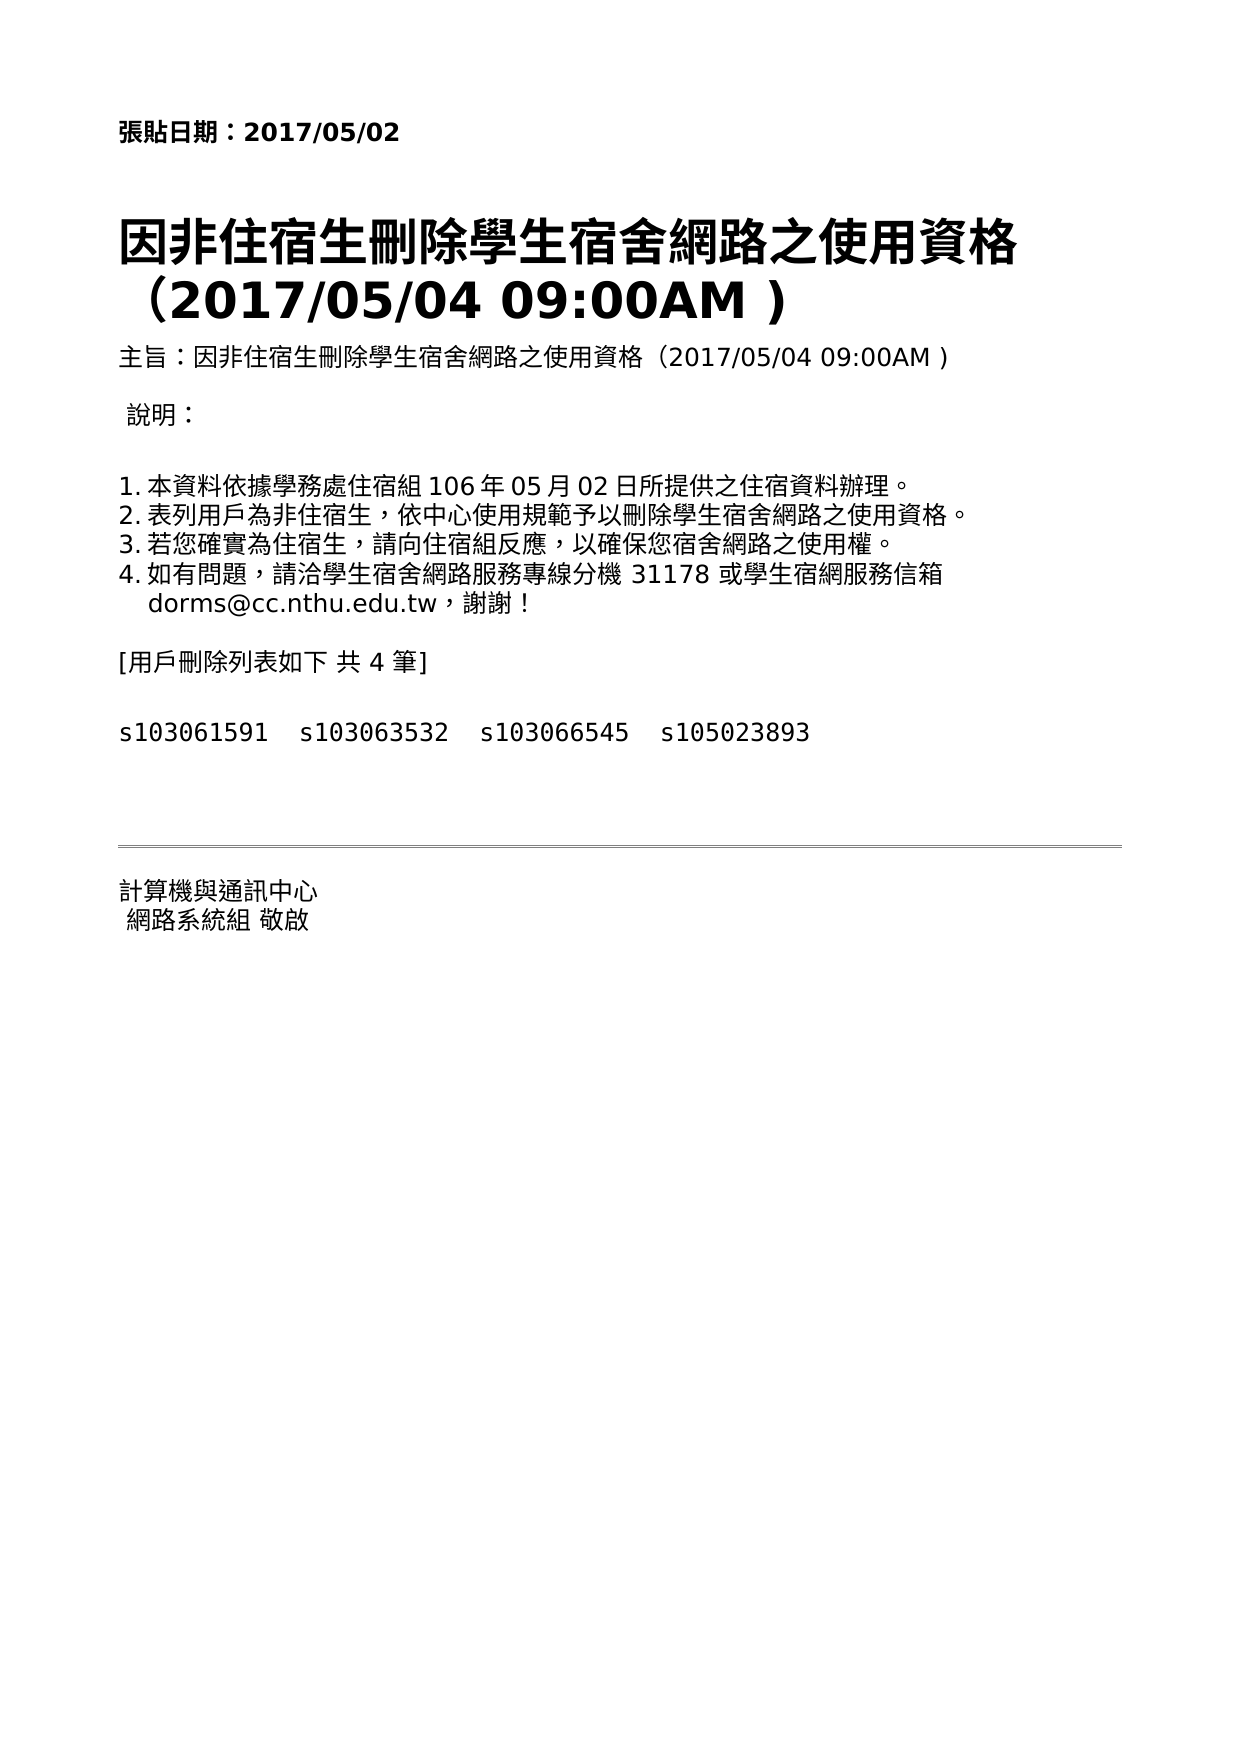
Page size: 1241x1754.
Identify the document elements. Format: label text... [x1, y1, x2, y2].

text [用戶刪除列表如下 共 4 筆] [118, 648, 1122, 706]
list 如有問題，請洽學生宿舍網路服務專線分機 31178 或學生宿網服務信箱dorms@cc.nthu.edu.tw，謝謝！ [118, 560, 1122, 618]
subtitle 因非住宿生刪除學生宿舍網路之使用資格（2017/05/04 09:00AM ) [118, 214, 1122, 330]
text s103061591 s103063532 s103066545 s105023893 [118, 718, 1122, 748]
text 張貼日期：2017/05/02 [118, 118, 1122, 176]
text 計算機與通訊中心 網路系統組 敬啟 [118, 877, 1122, 935]
list 若您確實為住宿生，請向住宿組反應，以確保您宿舍網路之使用權。 [118, 531, 1122, 560]
text 主旨：因非住宿生刪除學生宿舍網路之使用資格（2017/05/04 09:00AM ) 說明： [118, 343, 1122, 430]
list 本資料依據學務處住宿組106年05月02日所提供之住宿資料辦理。 [118, 472, 1122, 502]
list 表列用戶為非住宿生，依中心使用規範予以刪除學生宿舍網路之使用資格。 [118, 502, 1122, 531]
